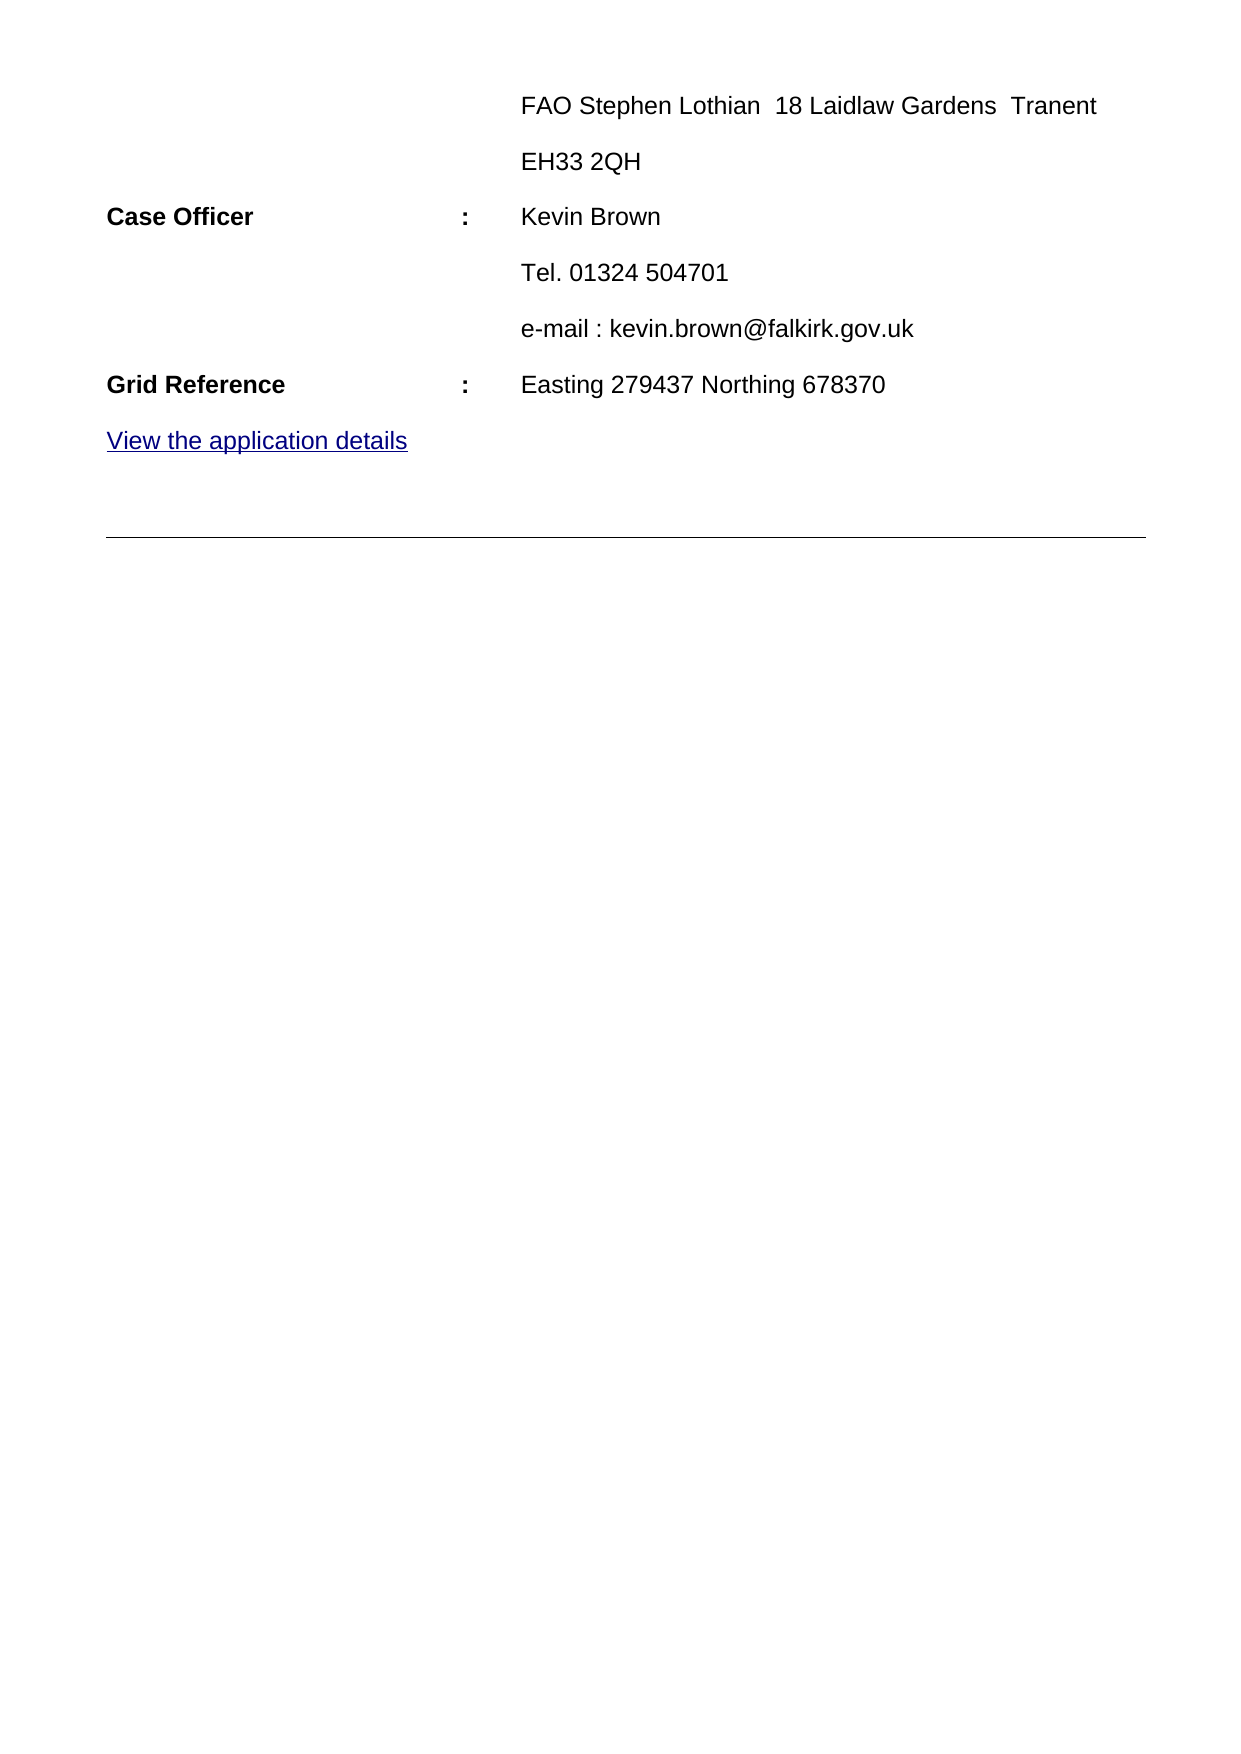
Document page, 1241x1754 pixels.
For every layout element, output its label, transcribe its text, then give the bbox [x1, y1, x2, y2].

text EH33 2QH [106, 146, 1146, 175]
text e-mail : kevin.brown@falkirk.gov.uk [106, 314, 1146, 343]
text Case Officer : Kevin Brown [106, 202, 1146, 231]
text Grid Reference : Easting 279437 Northing 678370 [106, 370, 1146, 398]
text Tel. 01324 504701 [106, 258, 1146, 287]
text View the application details [106, 426, 1146, 454]
text FAO Stephen Lothian 18 Laidlaw Gardens Tranent [106, 91, 1146, 119]
